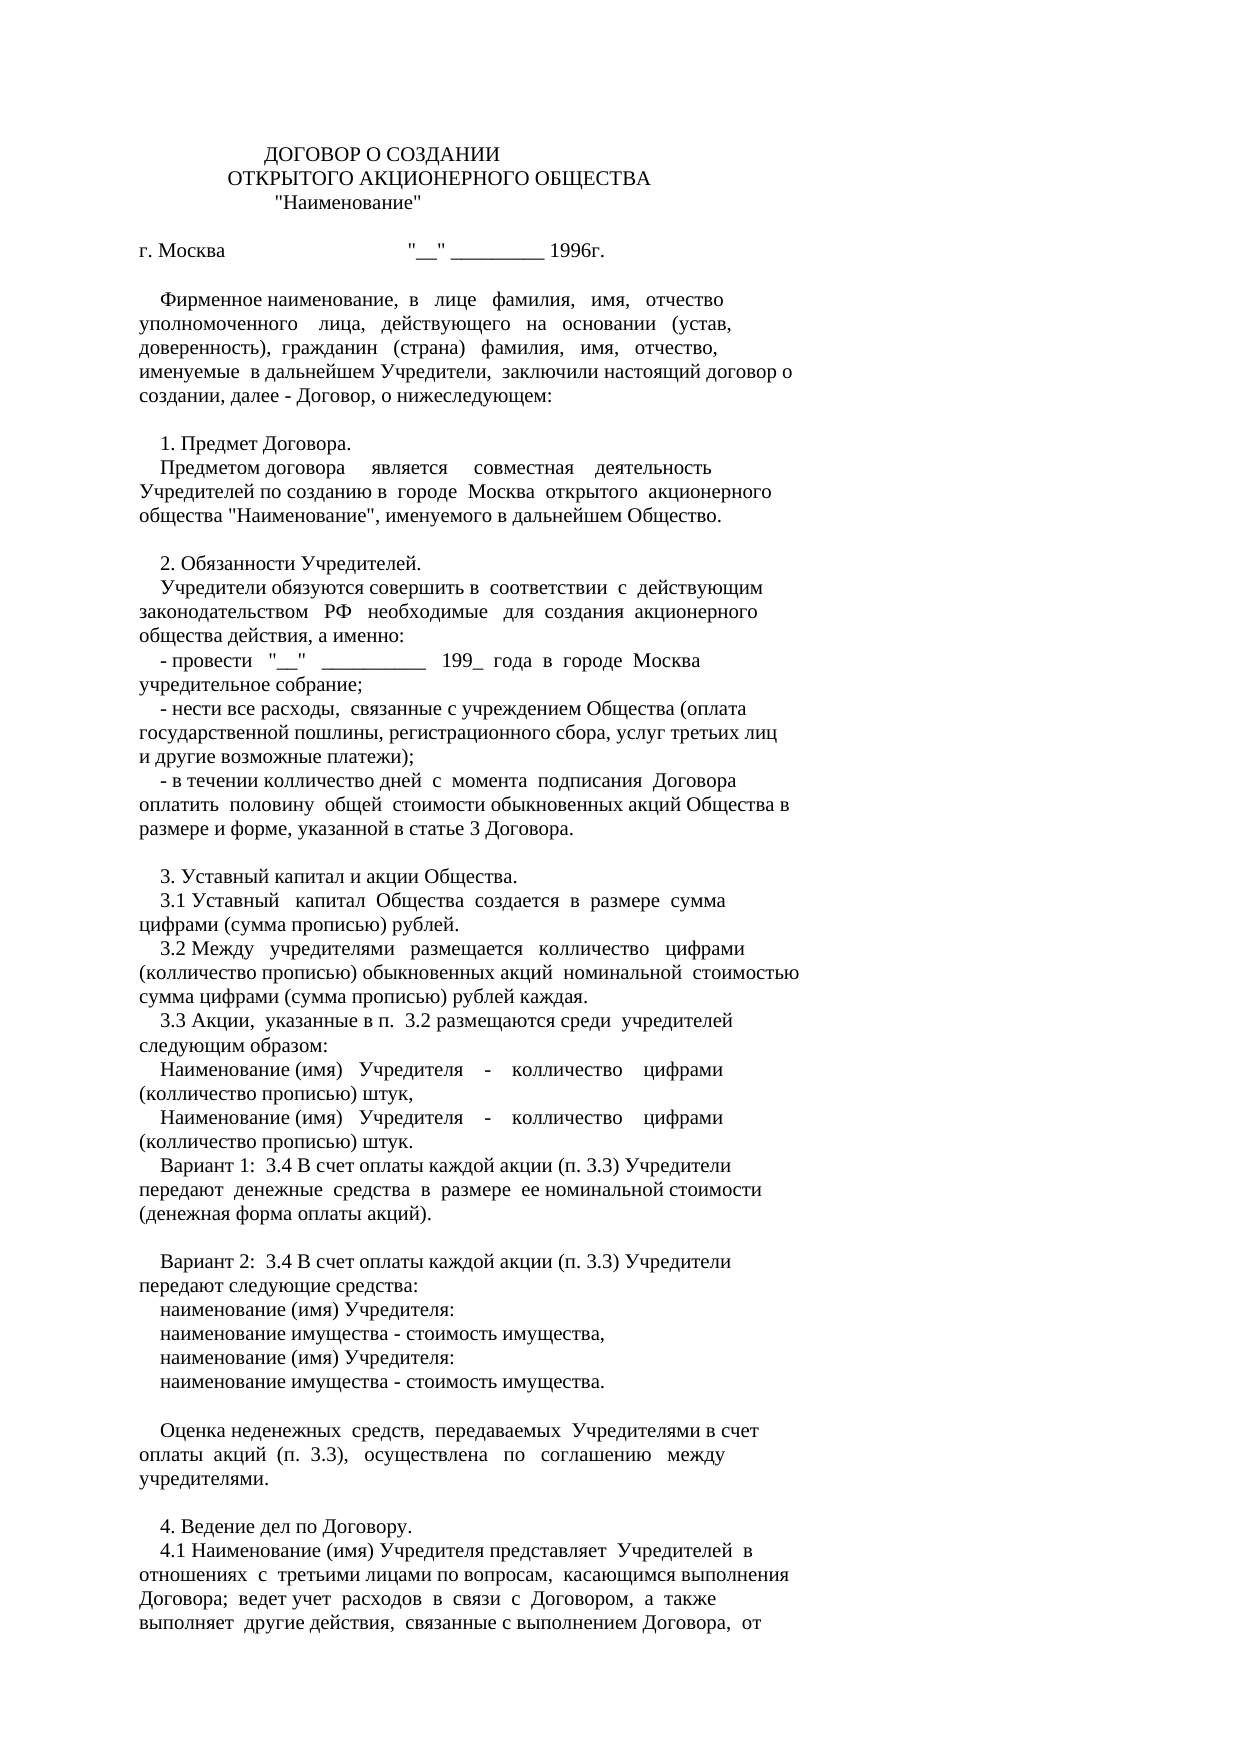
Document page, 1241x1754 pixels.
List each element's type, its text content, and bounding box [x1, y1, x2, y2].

text (колличество прописью) обыкновенных акций номинальной стоимостью [118, 960, 1122, 984]
text Вариант 2: 3.4 В счет оплаты каждой акции (п. 3.3) Учредители [118, 1249, 1122, 1273]
text общества "Наименование", именуемого в дальнейшем Общество. [118, 503, 1122, 527]
text Учредители обязуются совершить в соответствии с действующим [118, 575, 1122, 599]
text доверенность), гражданин (страна) фамилия, имя, отчество, [118, 335, 1122, 359]
text Предметом договора является совместная деятельность [118, 455, 1122, 479]
text ДОГОВОР О СОЗДАНИИ [118, 142, 1122, 166]
text именуемые в дальнейшем Учредители, заключили настоящий договор о [118, 359, 1122, 383]
text цифрами (сумма прописью) рублей. [118, 912, 1122, 936]
text Фирменное наименование, в лице фамилия, имя, отчество [118, 287, 1122, 311]
text уполномоченного лица, действующего на основании (устав, [118, 311, 1122, 335]
text выполняет другие действия, связанные с выполнением Договора, от [118, 1610, 1122, 1634]
text Оценка неденежных средств, передаваемых Учредителями в счет [118, 1417, 1122, 1442]
text Наименование (имя) Учредителя - колличество цифрами [118, 1105, 1122, 1129]
text (денежная форма оплаты акций). [118, 1201, 1122, 1225]
text - нести все расходы, связанные с учреждением Общества (оплата [118, 696, 1122, 720]
text наименование (имя) Учредителя: [118, 1297, 1122, 1321]
text - в течении колличество дней с момента подписания Договора [118, 768, 1122, 792]
text следующим образом: [118, 1032, 1122, 1057]
text - провести "__" __________ 199_ года в городе Москва [118, 647, 1122, 672]
text передают следующие средства: [118, 1273, 1122, 1297]
text законодательством РФ необходимые для создания акционерного [118, 599, 1122, 623]
text 3.1 Уставный капитал Общества создается в размере сумма [118, 888, 1122, 912]
text 4.1 Наименование (имя) Учредителя представляет Учредителей в [118, 1538, 1122, 1562]
text Учредителей по созданию в городе Москва открытого акционерного [118, 479, 1122, 503]
text наименование (имя) Учредителя: [118, 1345, 1122, 1369]
text отношениях с третьими лицами по вопросам, касающимся выполнения [118, 1562, 1122, 1586]
text оплатить половину общей стоимости обыкновенных акций Общества в [118, 792, 1122, 816]
text наименование имущества - стоимость имущества, [118, 1321, 1122, 1345]
text размере и форме, указанной в статье 3 Договора. [118, 816, 1122, 840]
text 1. Предмет Договора. [118, 431, 1122, 455]
text создании, далее - Договор, о нижеследующем: [118, 383, 1122, 407]
text и другие возможные платежи); [118, 744, 1122, 768]
text сумма цифрами (сумма прописью) рублей каждая. [118, 984, 1122, 1008]
text 3.2 Между учредителями размещается колличество цифрами [118, 936, 1122, 960]
text оплаты акций (п. 3.3), осуществлена по соглашению между [118, 1442, 1122, 1466]
text г. Москва "__" _________ 1996г. [118, 238, 1122, 262]
text "Наименование" [118, 190, 1122, 214]
text (колличество прописью) штук. [118, 1129, 1122, 1153]
text общества действия, а именно: [118, 623, 1122, 647]
text 2. Обязанности Учредителей. [118, 551, 1122, 575]
text Вариант 1: 3.4 В счет оплаты каждой акции (п. 3.3) Учредители [118, 1153, 1122, 1177]
text 3.3 Акции, указанные в п. 3.2 размещаются среди учредителей [118, 1008, 1122, 1032]
text 4. Ведение дел по Договору. [118, 1514, 1122, 1538]
text Наименование (имя) Учредителя - колличество цифрами [118, 1057, 1122, 1081]
text ОТКРЫТОГО АКЦИОНЕРНОГО ОБЩЕСТВА [118, 166, 1122, 190]
text наименование имущества - стоимость имущества. [118, 1369, 1122, 1393]
text государственной пошлины, регистрационного сбора, услуг третьих лиц [118, 720, 1122, 744]
text учредительное собрание; [118, 672, 1122, 696]
text Договора; ведет учет расходов в связи с Договором, а также [118, 1586, 1122, 1610]
text (колличество прописью) штук, [118, 1081, 1122, 1105]
text 3. Уставный капитал и акции Общества. [118, 864, 1122, 888]
text учредителями. [118, 1466, 1122, 1490]
text передают денежные средства в размере ее номинальной стоимости [118, 1177, 1122, 1201]
